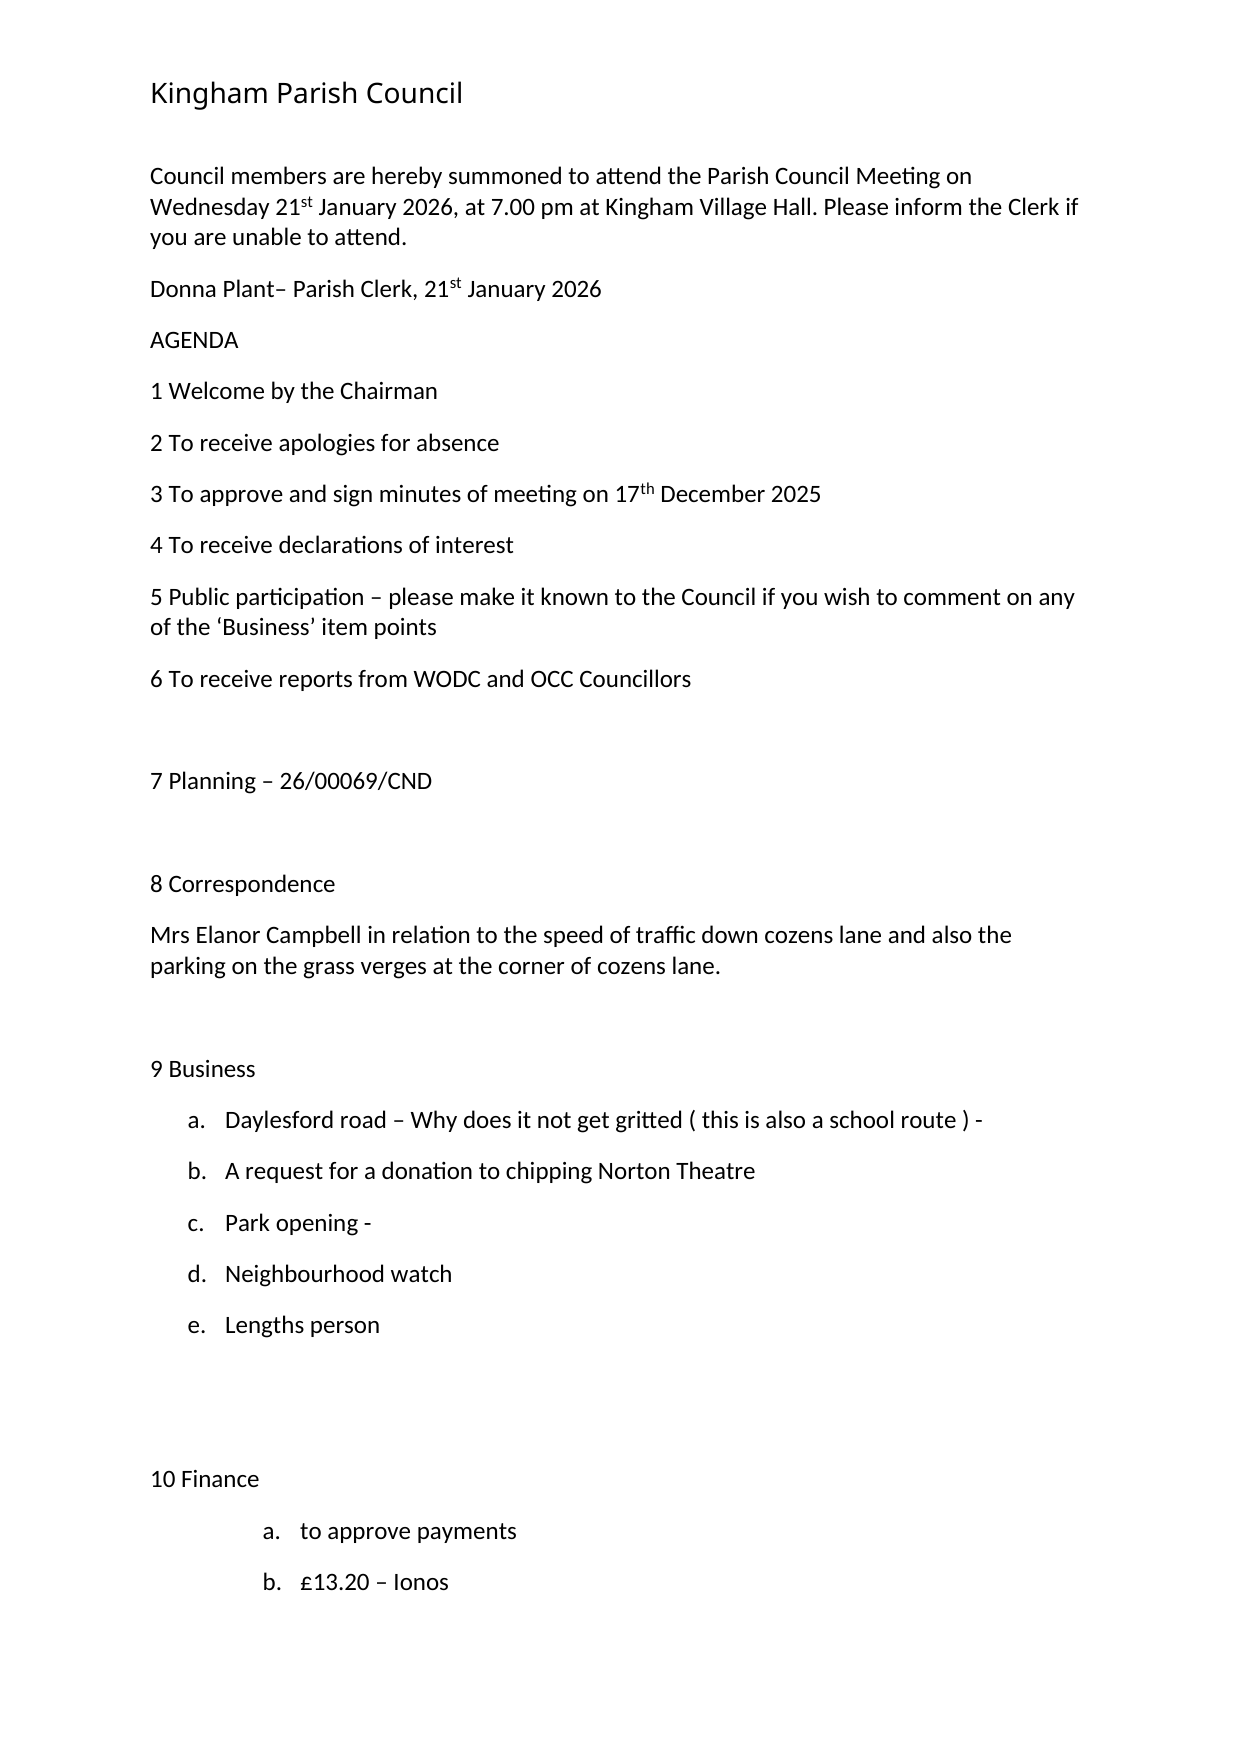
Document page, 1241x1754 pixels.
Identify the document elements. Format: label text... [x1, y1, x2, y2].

text 10 Finance [150, 1464, 1090, 1494]
text 4 To receive declarations of interest [150, 529, 1090, 560]
text 3 To approve and sign minutes of meeting on 17th December 2025 [150, 478, 1090, 509]
list Neighbourhood watch [187, 1258, 1090, 1289]
list A request for a donation to chipping Norton Theatre [187, 1156, 1090, 1186]
list Daylesford road – Why does it not get gritted ( this is also a school route ) - [187, 1104, 1090, 1135]
text Council members are hereby summoned to attend the Parish Council Meeting on Wednesday 21st January 2026, at 7.00 pm at Kingham Village Hall. Please inform the Clerk if you are unable to attend. [150, 160, 1090, 252]
text 5 Public participation – please make it known to the Council if you wish to comment on any of the ‘Business’ item points [150, 581, 1090, 642]
list £13.20 – Ionos [262, 1566, 1090, 1597]
text 1 Welcome by the Chairman [150, 376, 1090, 406]
text Mrs Elanor Campbell in relation to the speed of traffic down cozens lane and also the parking on the grass verges at the corner of cozens lane. [150, 919, 1090, 981]
text 6 To receive reports from WODC and OCC Councillors [150, 663, 1090, 693]
text Donna Plant– Parish Clerk, 21st January 2026 [150, 273, 1090, 303]
text 8 Correspondence [150, 868, 1090, 899]
list to approve payments [262, 1515, 1090, 1546]
text 2 To receive apologies for absence [150, 427, 1090, 457]
list Lengths person [187, 1309, 1090, 1340]
text 9 Business [150, 1053, 1090, 1083]
text 7 Planning – 26/00069/CND [150, 766, 1090, 796]
text AGENDA [150, 324, 1090, 355]
list Park opening - [187, 1207, 1090, 1237]
